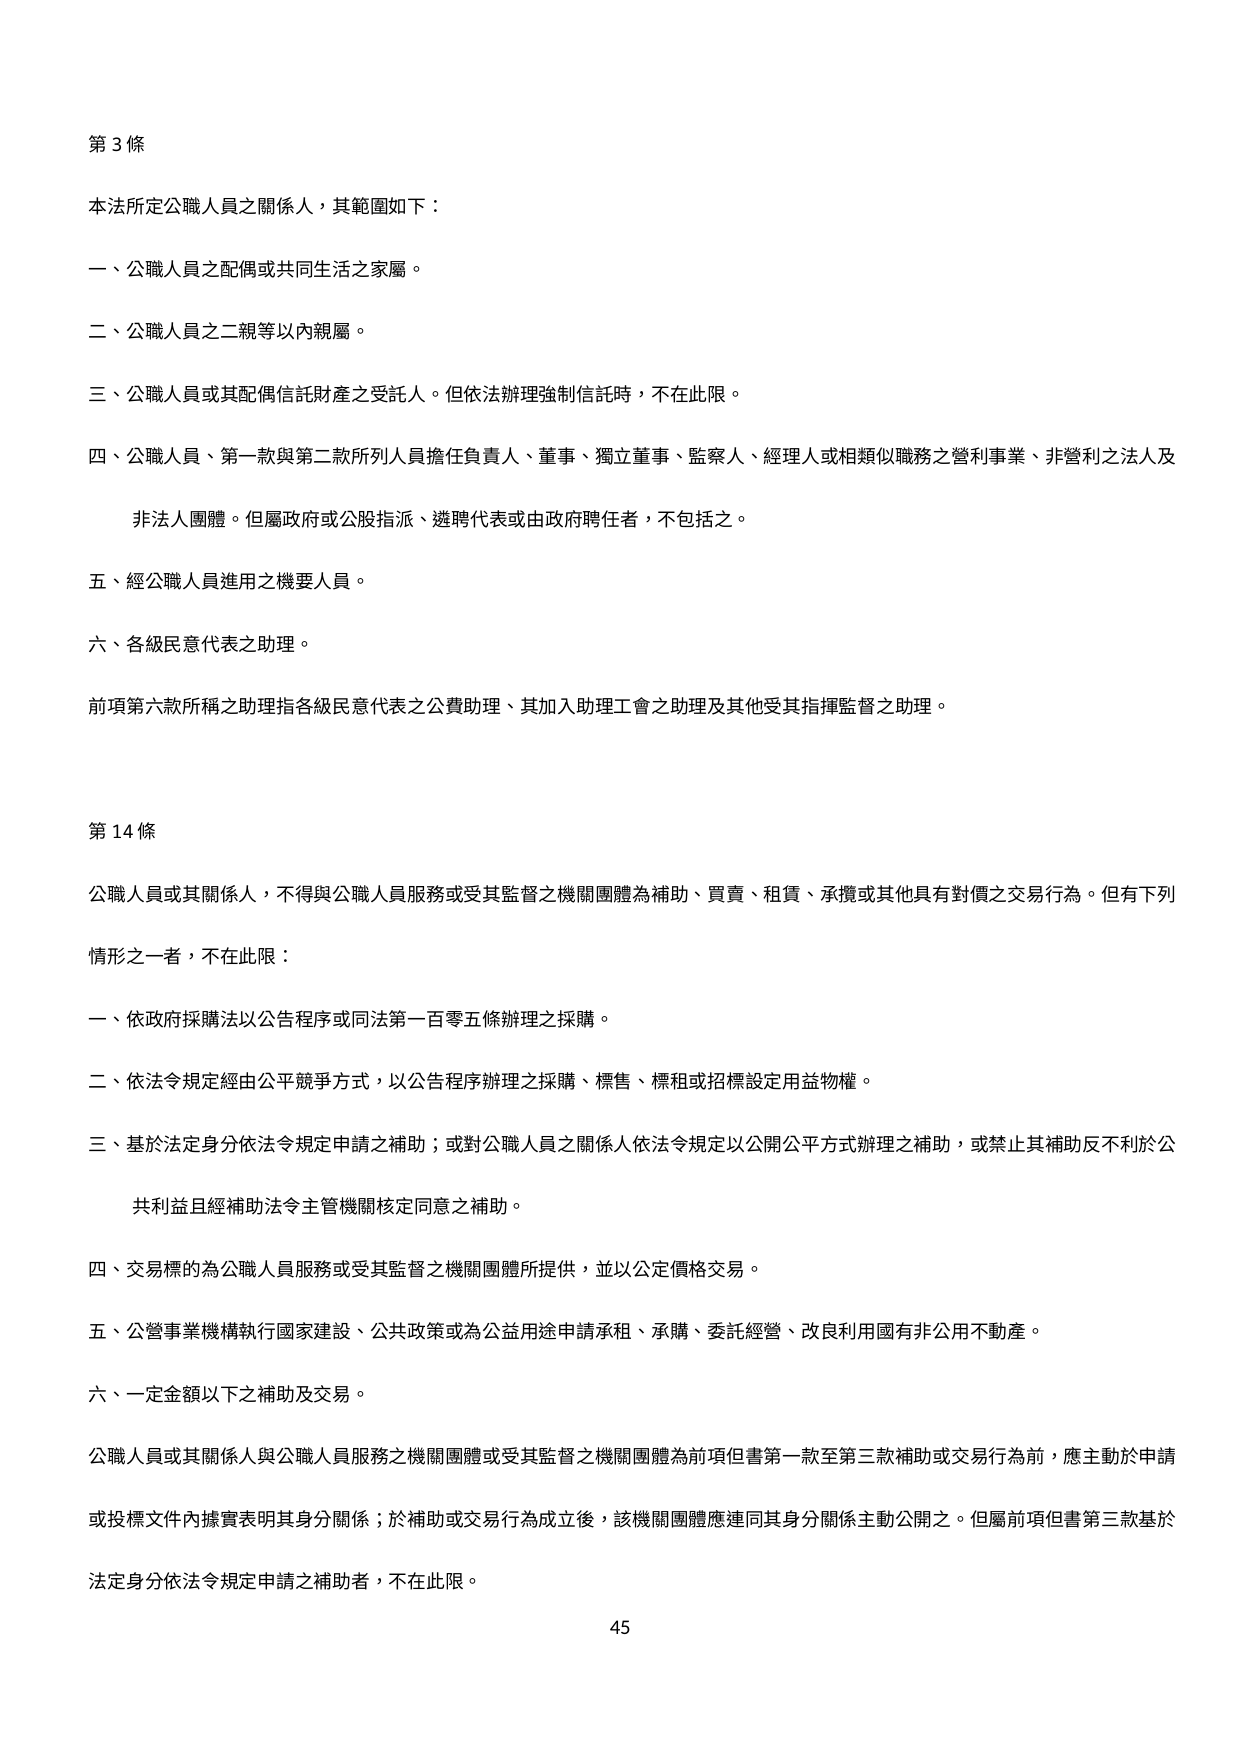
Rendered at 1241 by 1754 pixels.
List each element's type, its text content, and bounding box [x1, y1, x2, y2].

text 第3條 [89, 102, 1187, 164]
text 五、公營事業機構執行國家建設、公共政策或為公益用途申請承租、承購、委託經營、改良利用國有非公用不動產。 [89, 1289, 1187, 1352]
text 第14條 [89, 789, 1187, 852]
text 三、基於法定身分依法令規定申請之補助；或對公職人員之關係人依法令規定以公開公平方式辦理之補助，或禁止其補助反不利於公共利益且經補助法令主管機關核定同意之補助。 [89, 1102, 1187, 1227]
text 二、公職人員之二親等以內親屬。 [89, 289, 1187, 352]
text 公職人員或其關係人與公職人員服務之機關團體或受其監督之機關團體為前項但書第一款至第三款補助或交易行為前，應主動於申請或投標文件內據實表明其身分關係；於補助或交易行為成立後，該機關團體應連同其身分關係主動公開之。但屬前項但書第三款基於法定身分依法令規定申請之補助者，不在此限。 [89, 1414, 1187, 1602]
text 一、公職人員之配偶或共同生活之家屬。 [89, 227, 1187, 289]
text 本法所定公職人員之關係人，其範圍如下： [89, 164, 1187, 227]
text 四、交易標的為公職人員服務或受其監督之機關團體所提供，並以公定價格交易。 [89, 1227, 1187, 1289]
text 前項第六款所稱之助理指各級民意代表之公費助理、其加入助理工會之助理及其他受其指揮監督之助理。 [89, 664, 1187, 727]
text 五、經公職人員進用之機要人員。 [89, 539, 1187, 602]
text 四、公職人員、第一款與第二款所列人員擔任負責人、董事、獨立董事、監察人、經理人或相類似職務之營利事業、非營利之法人及非法人團體。但屬政府或公股指派、遴聘代表或由政府聘任者，不包括之。 [89, 414, 1187, 539]
text 一、依政府採購法以公告程序或同法第一百零五條辦理之採購。 [89, 977, 1187, 1039]
text 六、一定金額以下之補助及交易。 [89, 1352, 1187, 1414]
text 二、依法令規定經由公平競爭方式，以公告程序辦理之採購、標售、標租或招標設定用益物權。 [89, 1039, 1187, 1102]
text 三、公職人員或其配偶信託財產之受託人。但依法辦理強制信託時，不在此限。 [89, 352, 1187, 414]
text 公職人員或其關係人，不得與公職人員服務或受其監督之機關團體為補助、買賣、租賃、承攬或其他具有對價之交易行為。但有下列情形之一者，不在此限： [89, 852, 1187, 977]
text 六、各級民意代表之助理。 [89, 602, 1187, 664]
